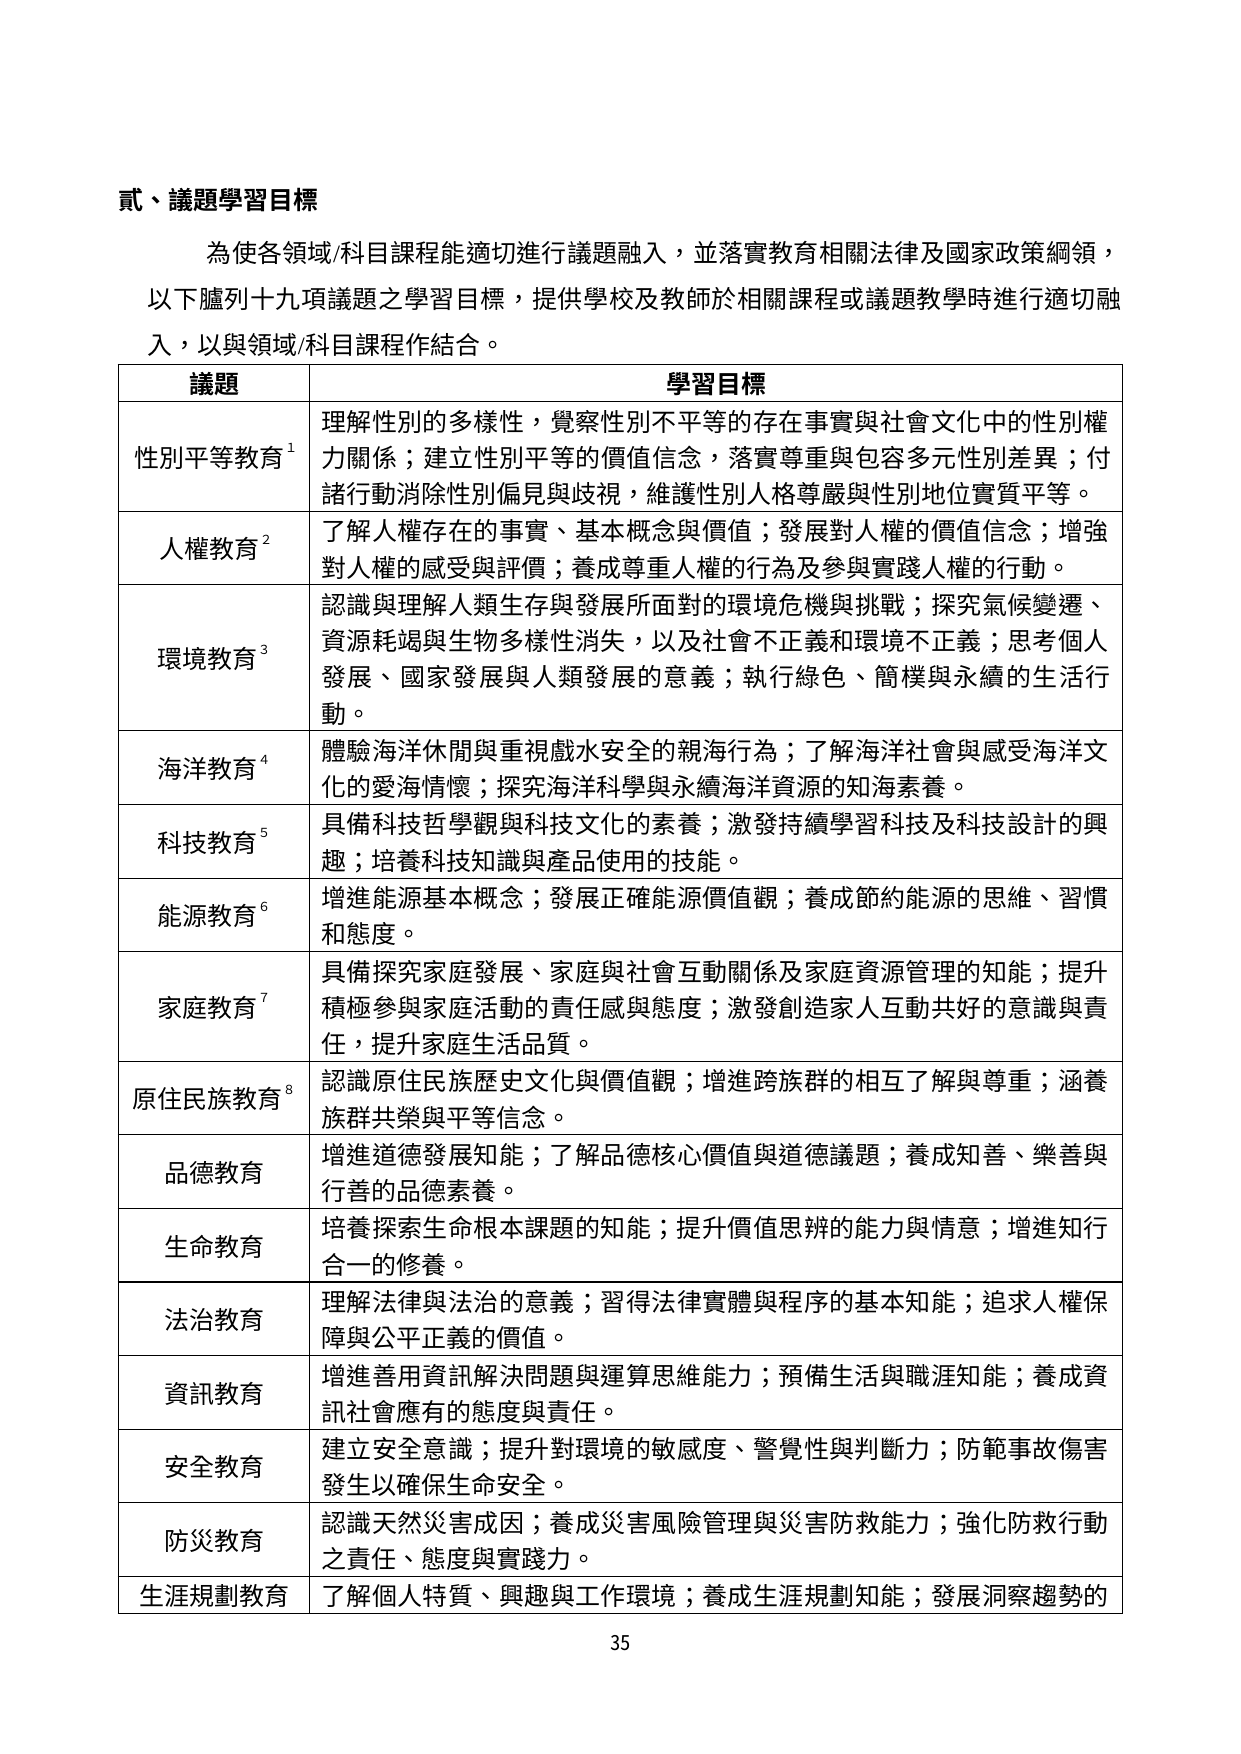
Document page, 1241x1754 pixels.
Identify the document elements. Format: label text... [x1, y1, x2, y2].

table_cell 增進善用資訊解決問題與運算思維能力；預備生活與職涯知能；養成資訊社會應有的態度與責任。 [310, 1356, 1122, 1428]
table_cell 理解性別的多樣性，覺察性別不平等的存在事實與社會文化中的性別權力關係；建立性別平等的價值信念，落實尊重與包容多元性別差異；付諸行動消除性別偏見與歧視，維護性別人格尊嚴與性別地位實質平等。 [310, 402, 1122, 511]
table_cell 性別平等教育１ [119, 402, 309, 511]
table_cell 品德教育 [119, 1135, 309, 1208]
table_cell 建立安全意識；提升對環境的敏感度、警覺性與判斷力；防範事故傷害發生以確保生命安全。 [310, 1430, 1122, 1502]
table_header 學習目標 [310, 365, 1122, 401]
table_cell 生命教育 [119, 1209, 309, 1281]
table_cell 培養探索生命根本課題的知能；提升價值思辨的能力與情意；增進知行合一的修養。 [310, 1209, 1122, 1281]
text 貳、議題學習目標 [118, 173, 1122, 219]
table_cell 認識原住民族歷史文化與價值觀；增進跨族群的相互了解與尊重；涵養族群共榮與平等信念。 [310, 1062, 1122, 1134]
table_cell 能源教育６ [119, 879, 309, 951]
table_cell 安全教育 [119, 1430, 309, 1502]
table_cell 了解個人特質、興趣與工作環境；養成生涯規劃知能；發展洞察趨勢的 [310, 1577, 1122, 1613]
table_cell 增進能源基本概念；發展正確能源價值觀；養成節約能源的思維、習慣和態度。 [310, 879, 1122, 951]
table_cell 具備科技哲學觀與科技文化的素養；激發持續學習科技及科技設計的興趣；培養科技知識與產品使用的技能。 [310, 805, 1122, 877]
table_cell 防災教育 [119, 1503, 309, 1576]
table_cell 體驗海洋休閒與重視戲水安全的親海行為；了解海洋社會與感受海洋文化的愛海情懷；探究海洋科學與永續海洋資源的知海素養。 [310, 731, 1122, 804]
table_cell 海洋教育４ [119, 731, 309, 804]
table_cell 認識與理解人類生存與發展所面對的環境危機與挑戰；探究氣候變遷、資源耗竭與生物多樣性消失，以及社會不正義和環境不正義；思考個人發展、國家發展與人類發展的意義；執行綠色、簡樸與永續的生活行動。 [310, 585, 1122, 730]
table_cell 資訊教育 [119, 1356, 309, 1428]
table_cell 增進道德發展知能；了解品德核心價值與道德議題；養成知善、樂善與行善的品德素養。 [310, 1135, 1122, 1208]
table_cell 了解人權存在的事實、基本概念與價值；發展對人權的價值信念；增強對人權的感受與評價；養成尊重人權的行為及參與實踐人權的行動。 [310, 512, 1122, 584]
table_cell 人權教育２ [119, 512, 309, 584]
table_cell 理解法律與法治的意義；習得法律實體與程序的基本知能；追求人權保障與公平正義的價值。 [310, 1283, 1122, 1355]
table_header 議題 [119, 365, 309, 401]
text 為使各領域/科目課程能適切進行議題融入，並落實教育相關法律及國家政策綱領，以下臚列十九項議題之學習目標，提供學校及教師於相關課程或議題教學時進行適切融入，以與領域/科目課程作結合。 [148, 226, 1122, 364]
table_cell 法治教育 [119, 1283, 309, 1355]
table_cell 環境教育３ [119, 585, 309, 730]
table_cell 家庭教育７ [119, 952, 309, 1061]
table_cell 具備探究家庭發展、家庭與社會互動關係及家庭資源管理的知能；提升積極參與家庭活動的責任感與態度；激發創造家人互動共好的意識與責任，提升家庭生活品質。 [310, 952, 1122, 1061]
table_cell 原住民族教育８ [119, 1062, 309, 1134]
table_cell 科技教育５ [119, 805, 309, 877]
table_cell 生涯規劃教育 [119, 1577, 309, 1613]
table_cell 認識天然災害成因；養成災害風險管理與災害防救能力；強化防救行動之責任、態度與實踐力。 [310, 1503, 1122, 1576]
